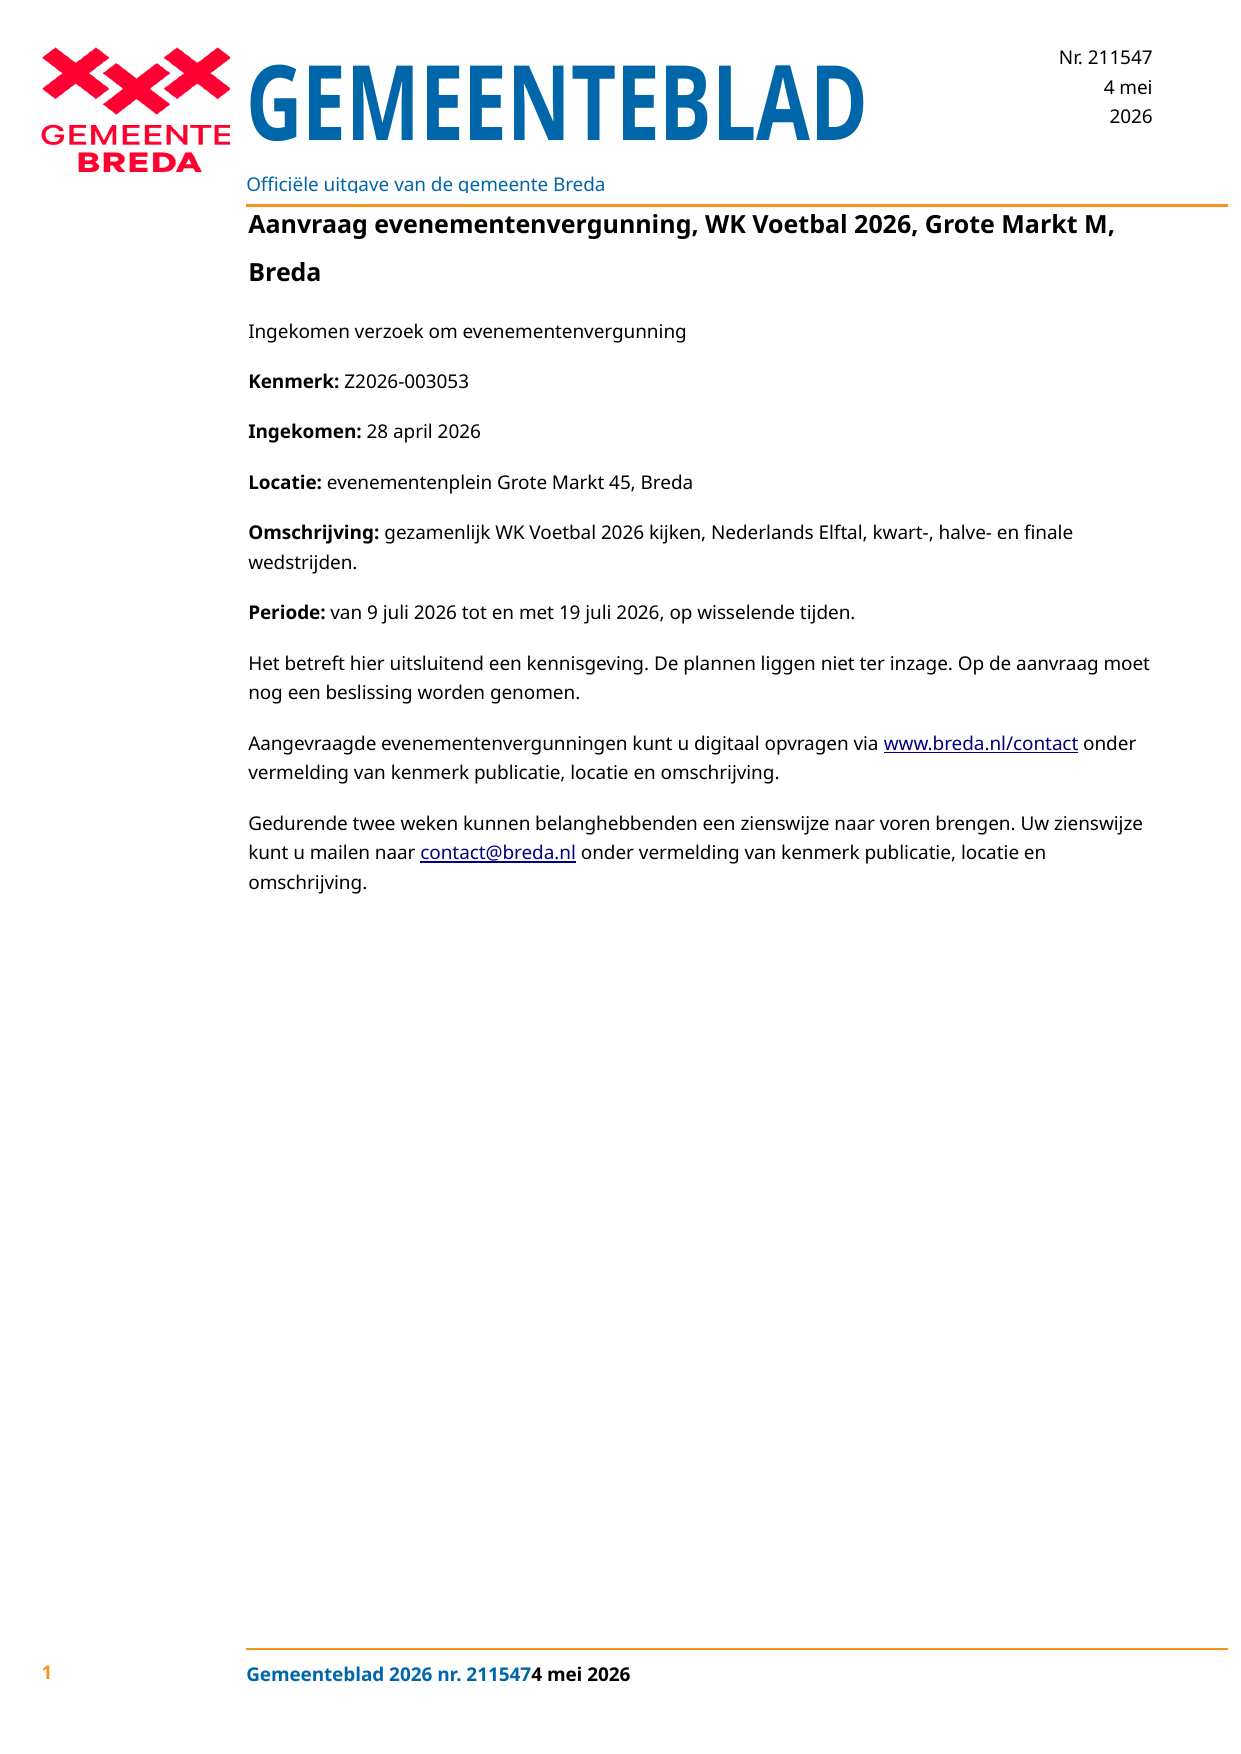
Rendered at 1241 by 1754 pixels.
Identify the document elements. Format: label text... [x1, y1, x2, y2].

text Het betreft hier uitsluitend een kennisgeving. De plannen liggen niet ter inzage. Op de aanvraag moet nog een beslissing worden genomen. [248, 650, 1152, 705]
text Aangevraagde evenementenvergunningen kunt u digitaal opvragen via www.breda.nl/contact onder vermelding van kenmerk publicatie, locatie en omschrijving. [248, 730, 1152, 785]
text Aanvraag evenementenvergunning, WK Voetbal 2026, Grote Markt M, Breda [248, 207, 1152, 288]
picture [41, 47, 231, 172]
text Kenmerk: Z2026-003053 [248, 368, 1152, 394]
text Ingekomen: 28 april 2026 [248, 419, 1152, 444]
text Ingekomen verzoek om evenementenvergunning [248, 318, 1152, 344]
text Omschrijving: gezamenlijk WK Voetbal 2026 kijken, Nederlands Elftal, kwart-, halve- en finale wedstrijden. [248, 519, 1152, 575]
text Periode: van 9 juli 2026 tot en met 19 juli 2026, op wisselende tijden. [248, 599, 1152, 625]
text Locatie: evenementenplein Grote Markt 45, Breda [248, 469, 1152, 495]
text Gedurende twee weken kunnen belanghebbenden een zienswijze naar voren brengen. Uw zienswijze kunt u mailen naar contact@breda.nl onder vermelding van kenmerk publicatie, locatie en omschrijving. [248, 810, 1152, 895]
